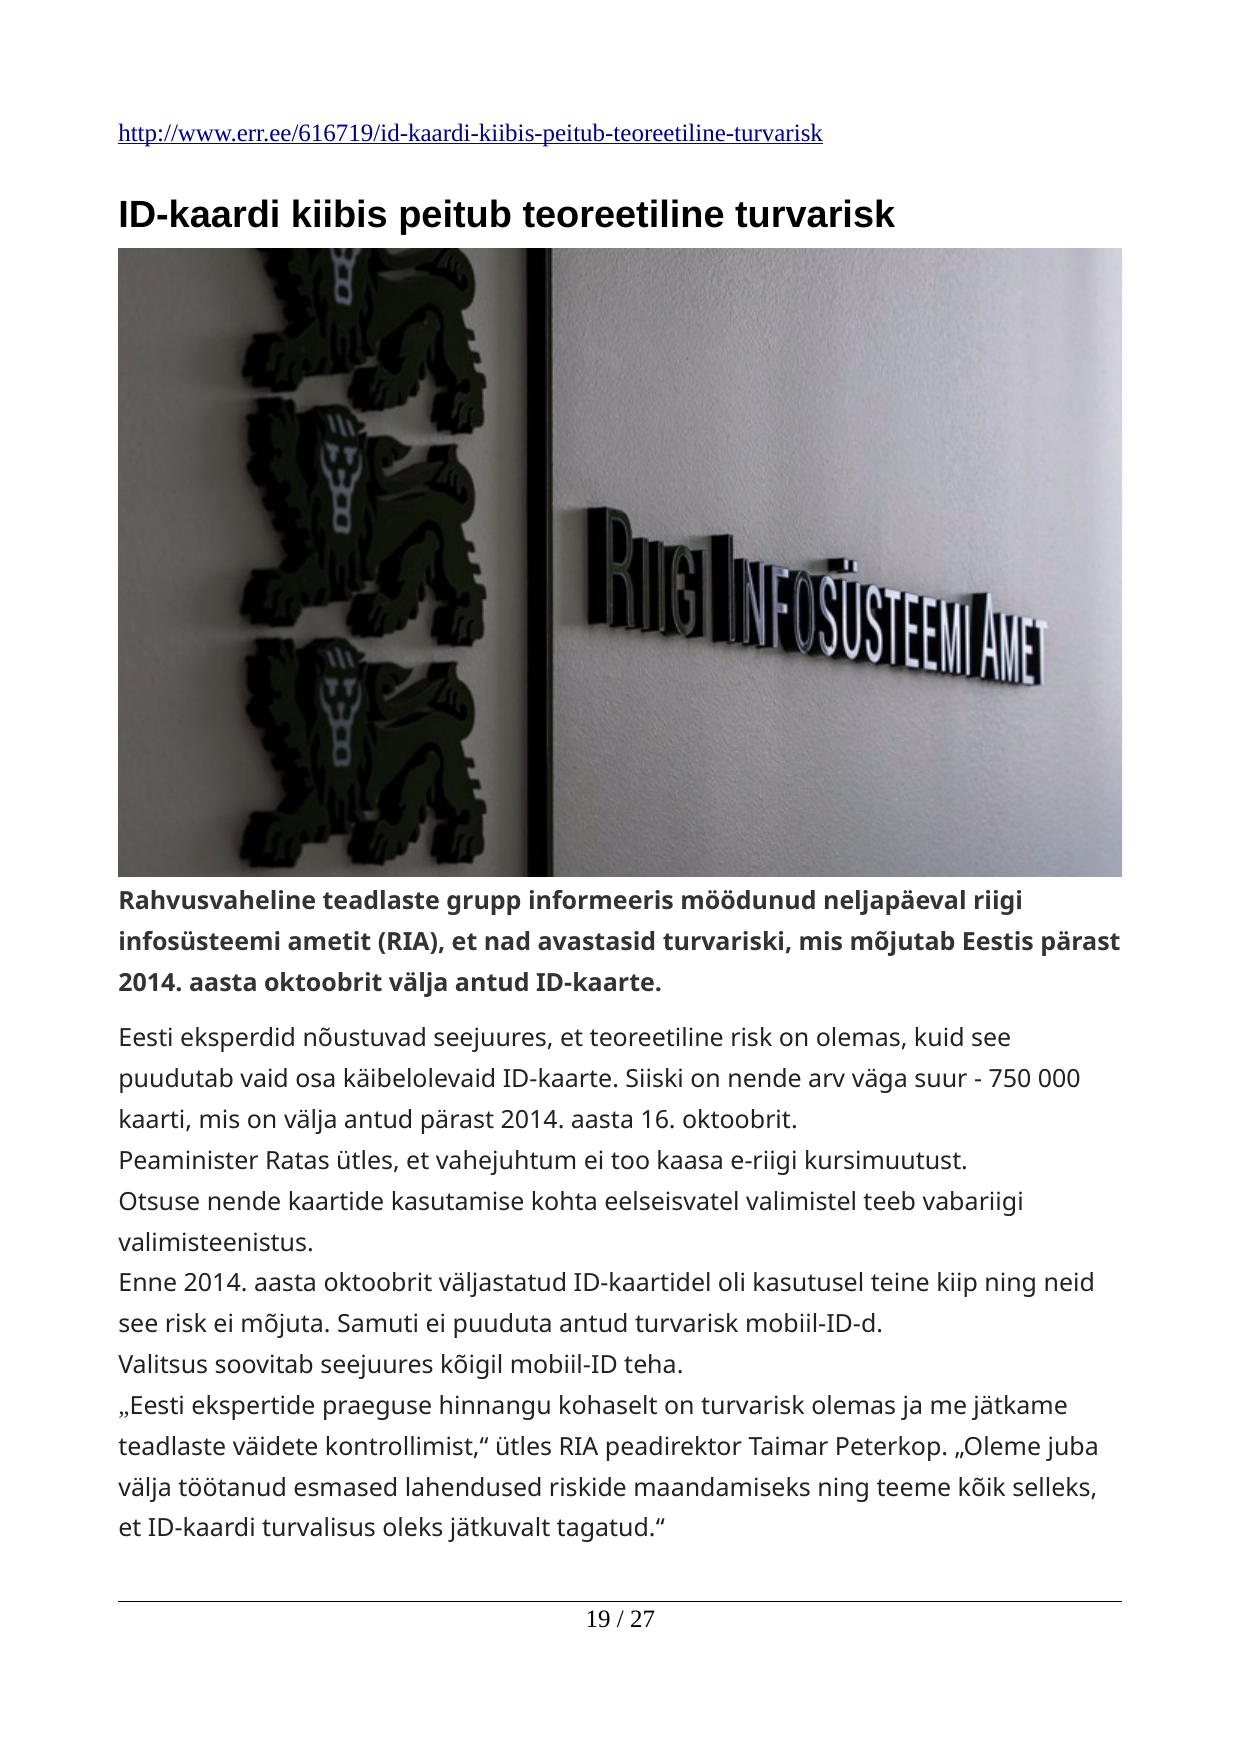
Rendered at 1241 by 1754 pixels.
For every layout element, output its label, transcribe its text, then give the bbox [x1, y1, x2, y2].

text http://www.err.ee/616719/id-kaardi-kiibis-peitub-teoreetiline-turvarisk [118, 118, 1122, 147]
subtitle ID-kaardi kiibis peitub teoreetiline turvarisk [118, 192, 1122, 236]
text „Eesti ekspertide praeguse hinnangu kohaselt on turvarisk olemas ja me jätkame teadlaste väidete kontrollimist,“ ütles RIA peadirektor Taimar Peterkop. „Oleme juba välja töötanud esmased lahendused riskide maandamiseks ning teeme kõik selleks, et ID-kaardi turvalisus oleks jätkuvalt tagatud.“ [118, 1387, 1122, 1544]
text Eesti eksperdid nõustuvad seejuures, et teoreetiline risk on olemas, kuid see puudutab vaid osa käibelolevaid ID-kaarte. Siiski on nende arv väga suur - 750 000 kaarti, mis on välja antud pärast 2014. aasta 16. oktoobrit. [118, 1020, 1122, 1136]
text Peaminister Ratas ütles, et vahejuhtum ei too kaasa e-riigi kursimuutust. [118, 1142, 1122, 1177]
text Rahvusvaheline teadlaste grupp informeeris möödunud neljapäeval riigi infosüsteemi ametit (RIA), et nad avastasid turvariski, mis mõjutab Eestis pärast 2014. aasta oktoobrit välja antud ID-kaarte. [118, 877, 1122, 999]
text Valitsus soovitab seejuures kõigil mobiil-ID teha. [118, 1347, 1122, 1381]
text Enne 2014. aasta oktoobrit väljastatud ID-kaartidel oli kasutusel teine kiip ning neid see risk ei mõjuta. Samuti ei puuduta antud turvarisk mobiil-ID-d. [118, 1265, 1122, 1340]
text Otsuse nende kaartide kasutamise kohta eelseisvatel valimistel teeb vabariigi valimisteenistus. [118, 1183, 1122, 1258]
picture [118, 248, 1123, 877]
